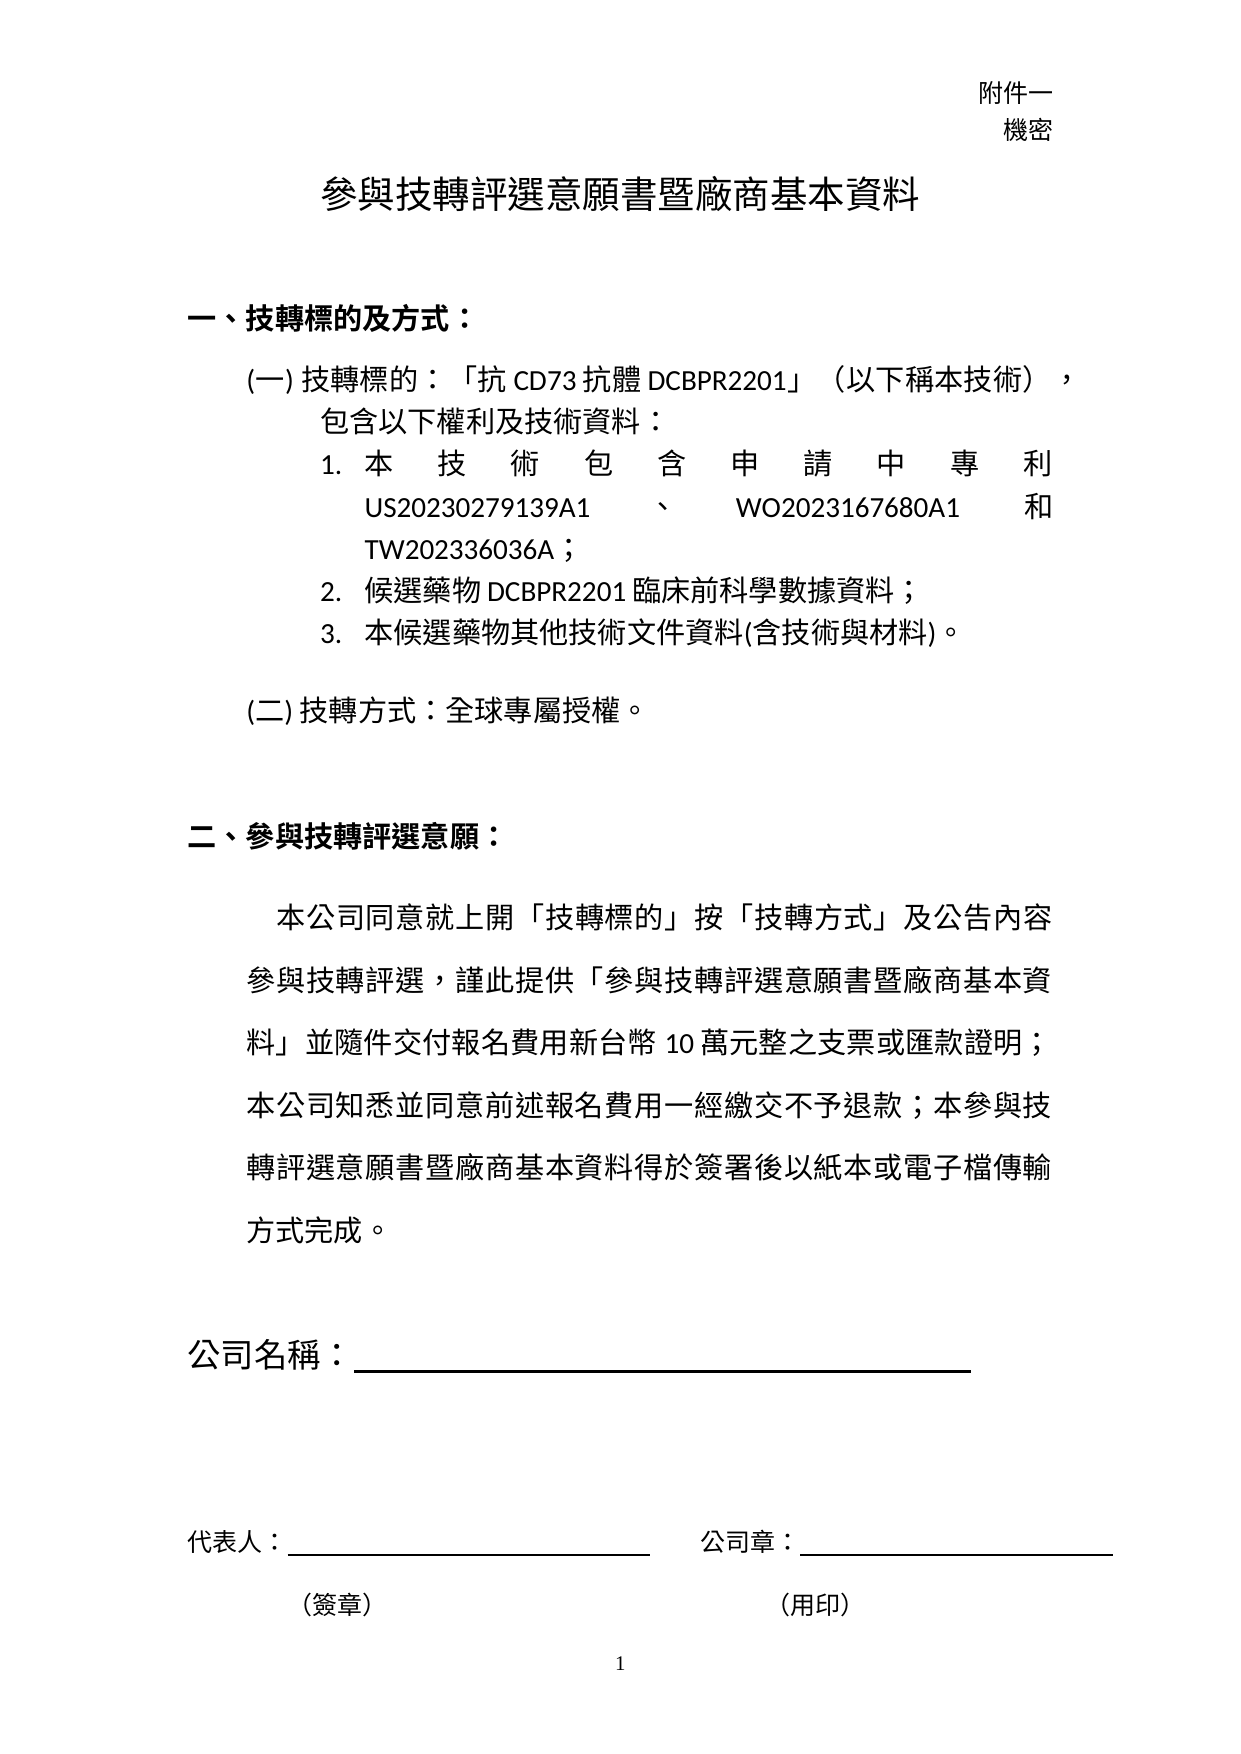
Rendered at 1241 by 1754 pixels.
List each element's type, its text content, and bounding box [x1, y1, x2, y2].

text 參與技轉評選意願書暨廠商基本資料 [187, 150, 1053, 213]
text (二) 技轉方式：全球專屬授權。 [246, 688, 1053, 730]
text (一) 技轉標的：「抗CD73抗體DCBPR2201」（以下稱本技術），包含以下權利及技術資料： [246, 356, 1053, 441]
text 本公司同意就上開「技轉標的」按「技轉方式」及公告內容參與技轉評選，謹此提供「參與技轉評選意願書暨廠商基本資料」並隨件交付報名費用新台幣10萬元整之支票或匯款證明；本公司知悉並同意前述報名費用一經繳交不予退款；本參與技轉評選意願書暨廠商基本資料得於簽署後以紙本或電子檔傳輸方式完成。 [246, 874, 1053, 1249]
text 一、技轉標的及方式： [187, 275, 1053, 338]
text 2. 候選藥物DCBPR2201臨床前科學數據資料； [320, 568, 1053, 610]
text 代表人： 公司章： [187, 1499, 1117, 1562]
text 3. 本候選藥物其他技術文件資料(含技術與材料)。 [320, 610, 1053, 652]
text 二、參與技轉評選意願： [187, 793, 1053, 855]
text （簽章） （用印） [237, 1562, 1053, 1624]
text 1. 本技術包含申請中專利US20230279139A1、WO2023167680A1和TW202336036A； [320, 441, 1053, 568]
text 公司名稱： [187, 1312, 1053, 1374]
